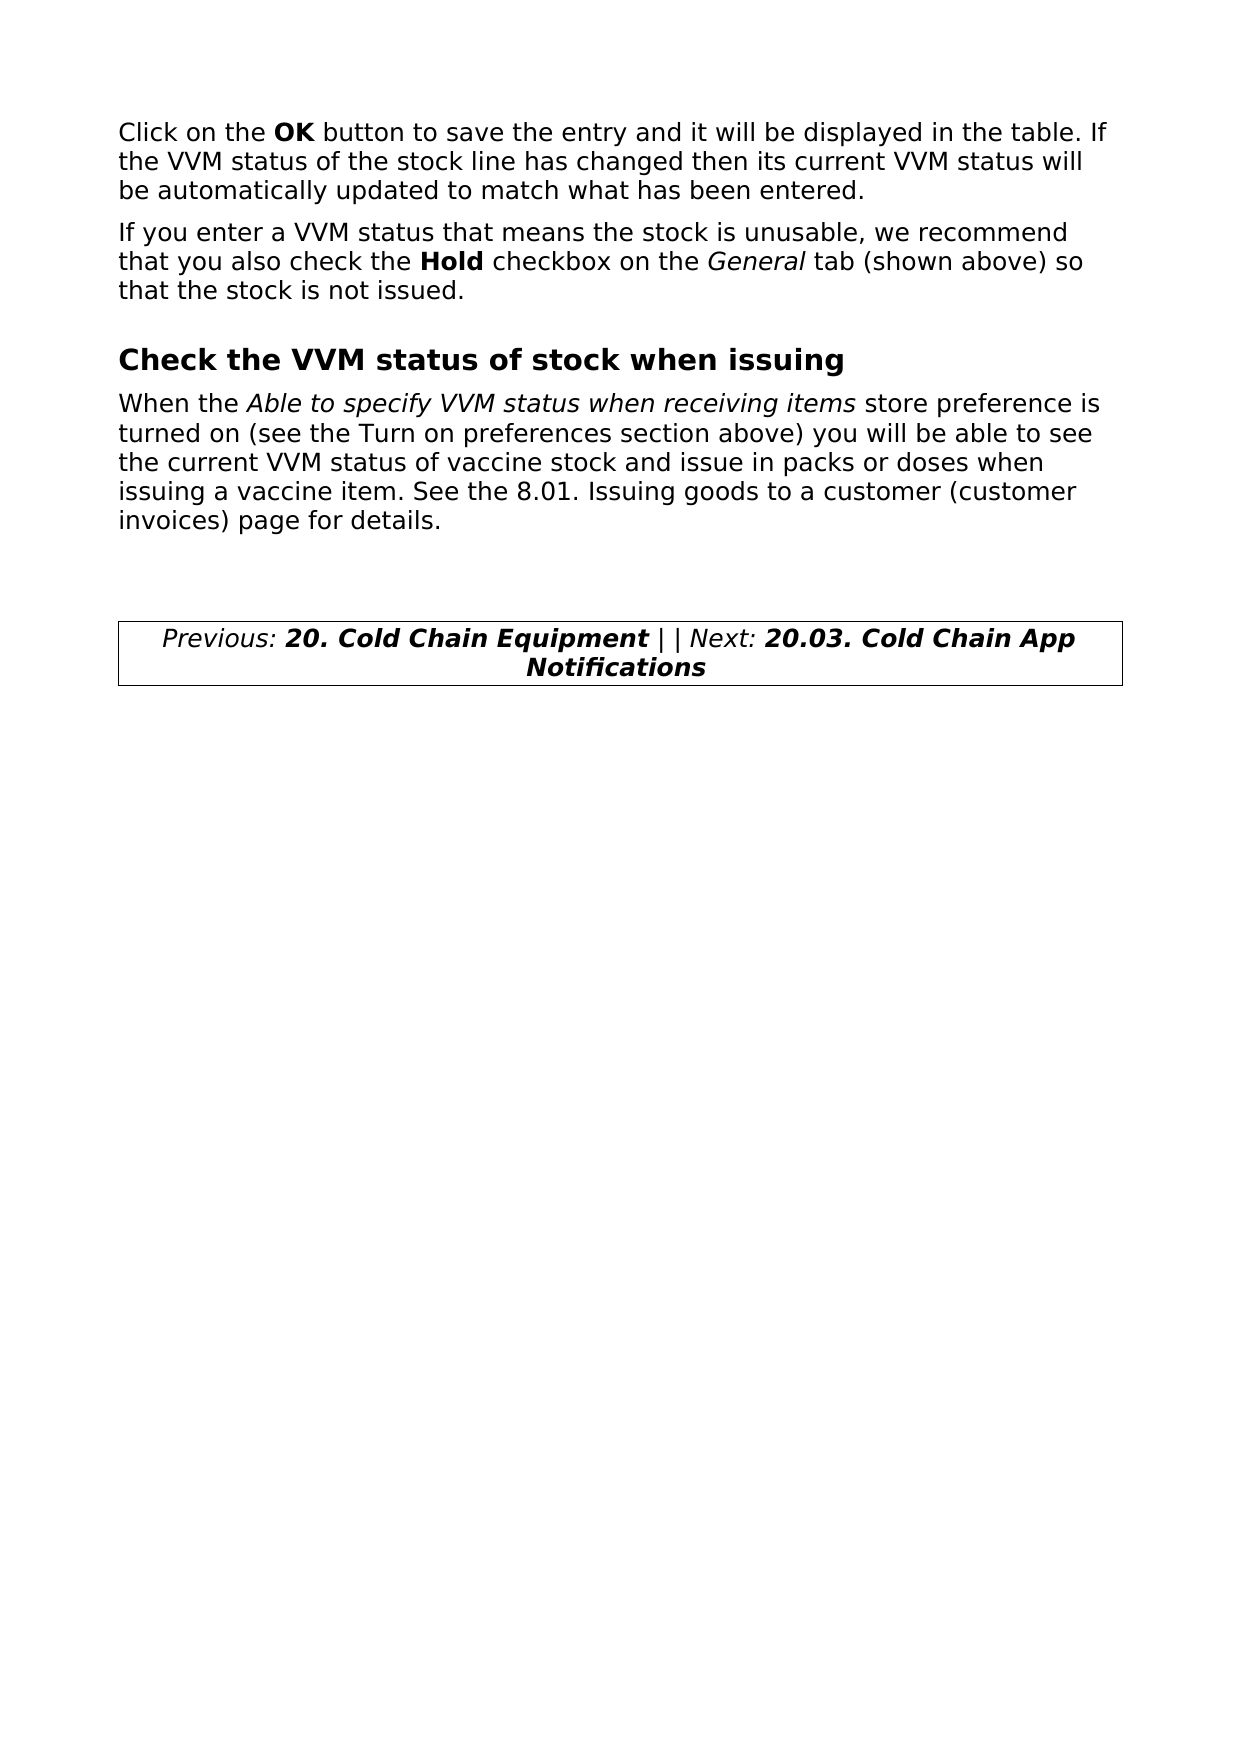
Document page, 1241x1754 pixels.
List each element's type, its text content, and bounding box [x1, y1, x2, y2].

text If you enter a VVM status that means the stock is unusable, we recommend that you also check the Hold checkbox on the General tab (shown above) so that the stock is not issued. [118, 218, 1122, 306]
table_header Previous: 20. Cold Chain Equipment | | Next: 20.03. Cold Chain App Notifications [119, 622, 1122, 685]
text When the Able to specify VVM status when receiving items store preference is turned on (see the Turn on preferences section above) you will be able to see the current VVM status of vaccine stock and issue in packs or doses when issuing a vaccine item. See the 8.01. Issuing goods to a customer (customer invoices) page for details. [118, 389, 1122, 594]
text Click on the OK button to save the entry and it will be displayed in the table. If the VVM status of the stock line has changed then its current VVM status will be automatically updated to match what has been entered. [118, 118, 1122, 206]
subtitle Check the VVM status of stock when issuing [118, 343, 1122, 377]
